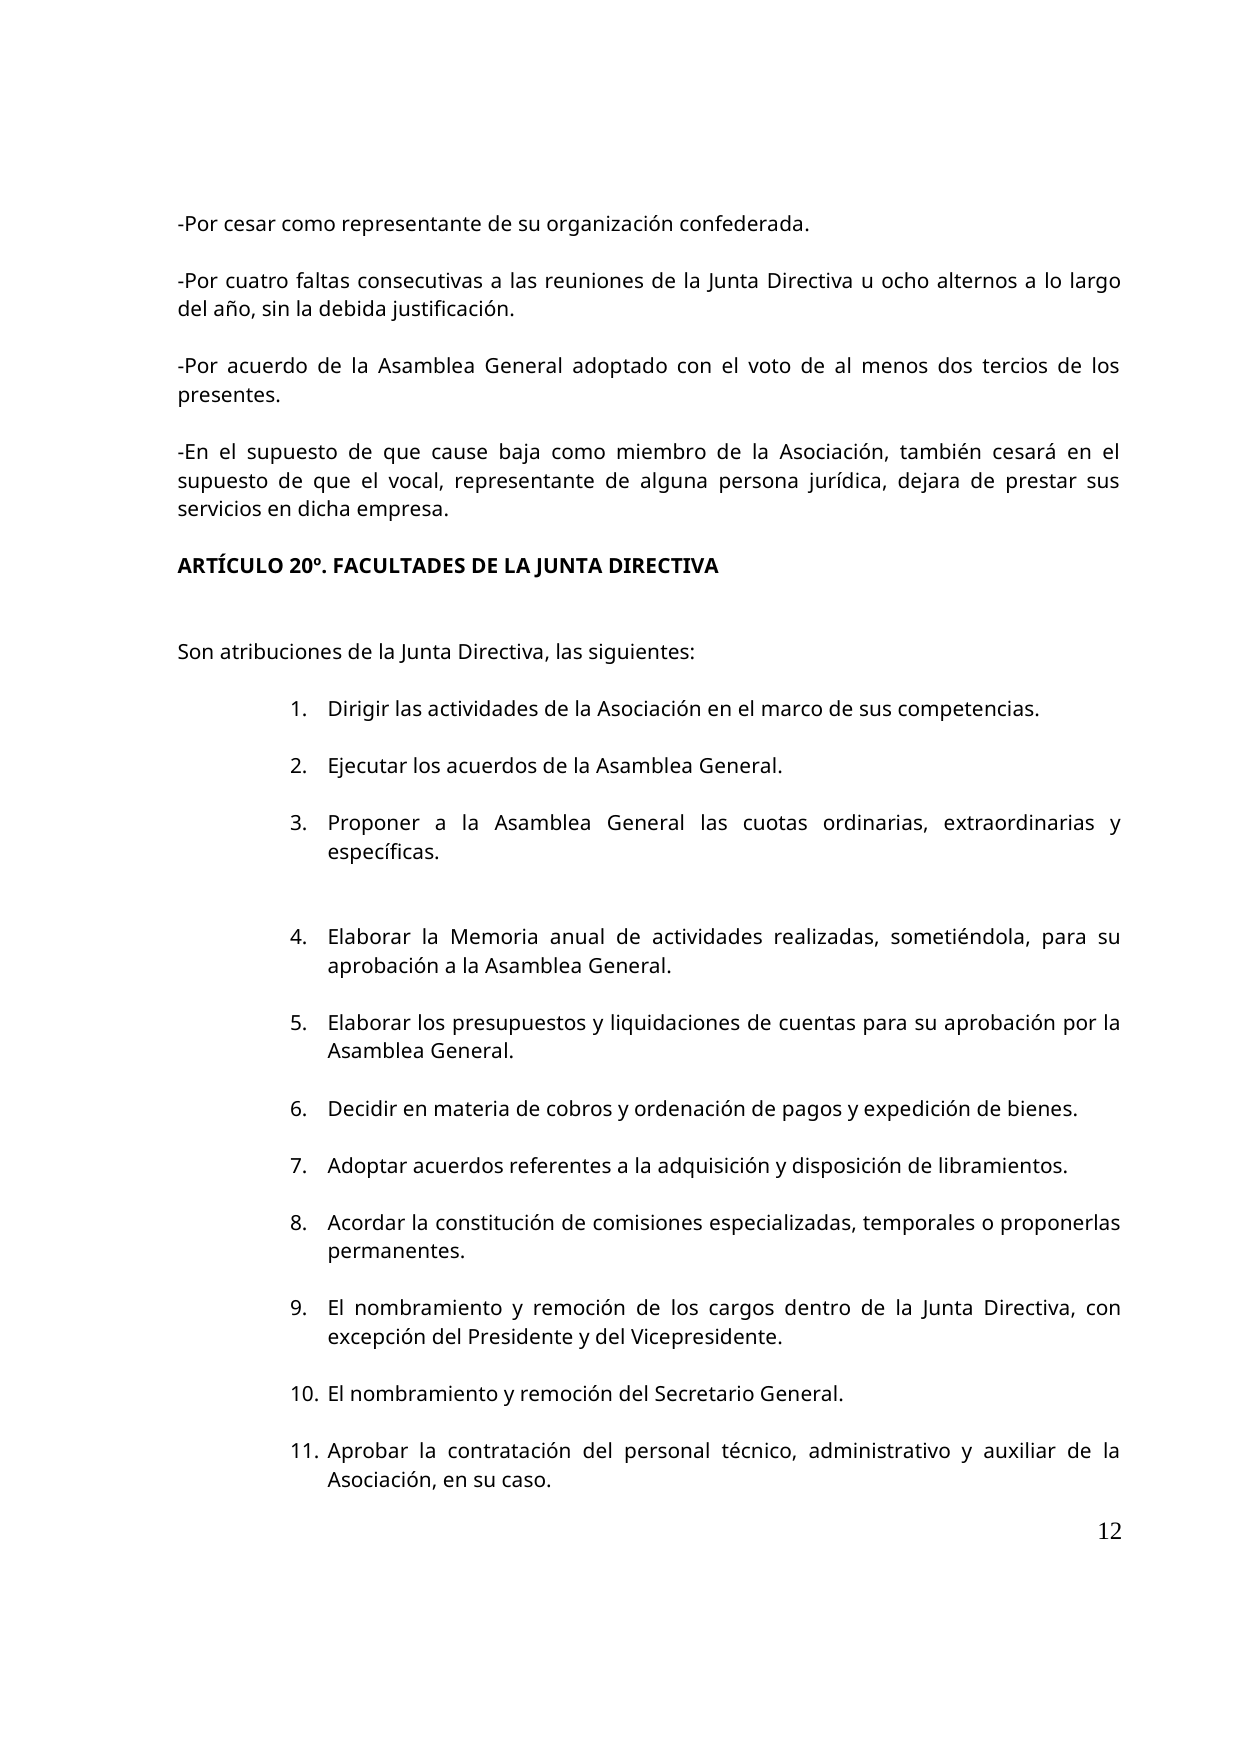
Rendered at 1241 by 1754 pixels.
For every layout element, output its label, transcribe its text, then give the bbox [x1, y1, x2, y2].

list Elaborar los presupuestos y liquidaciones de cuentas para su aprobación por la Asamblea General. [290, 1008, 1122, 1065]
text -En el supuesto de que cause baja como miembro de la Asociación, también cesará en el supuesto de que el vocal, representante de alguna persona jurídica, dejara de prestar sus servicios en dicha empresa. [177, 437, 1122, 523]
list El nombramiento y remoción de los cargos dentro de la Junta Directiva, con excepción del Presidente y del Vicepresidente. [290, 1293, 1122, 1350]
list Elaborar la Memoria anual de actividades realizadas, sometiéndola, para su aprobación a la Asamblea General. [290, 922, 1122, 979]
list Aprobar la contratación del personal técnico, administrativo y auxiliar de la Asociación, en su caso. [290, 1436, 1122, 1493]
list Acordar la constitución de comisiones especializadas, temporales o proponerlas permanentes. [290, 1208, 1122, 1265]
list Decidir en materia de cobros y ordenación de pagos y expedición de bienes. [290, 1093, 1122, 1122]
text -Por acuerdo de la Asamblea General adoptado con el voto de al menos dos tercios de los presentes. [177, 351, 1122, 408]
text -Por cesar como representante de su organización confederada. [177, 209, 1122, 237]
text ARTÍCULO 20º. FACULTADES DE LA JUNTA DIRECTIVA [177, 551, 1122, 580]
text Son atribuciones de la Junta Directiva, las siguientes: [177, 637, 1122, 665]
list Proponer a la Asamblea General las cuotas ordinarias, extraordinarias y específicas. [290, 808, 1122, 865]
list Ejecutar los acuerdos de la Asamblea General. [290, 751, 1122, 779]
list Adoptar acuerdos referentes a la adquisición y disposición de libramientos. [290, 1151, 1122, 1179]
list Dirigir las actividades de la Asociación en el marco de sus competencias. [290, 694, 1122, 722]
text -Por cuatro faltas consecutivas a las reuniones de la Junta Directiva u ocho alternos a lo largo del año, sin la debida justificación. [177, 266, 1122, 323]
list El nombramiento y remoción del Secretario General. [290, 1379, 1122, 1407]
